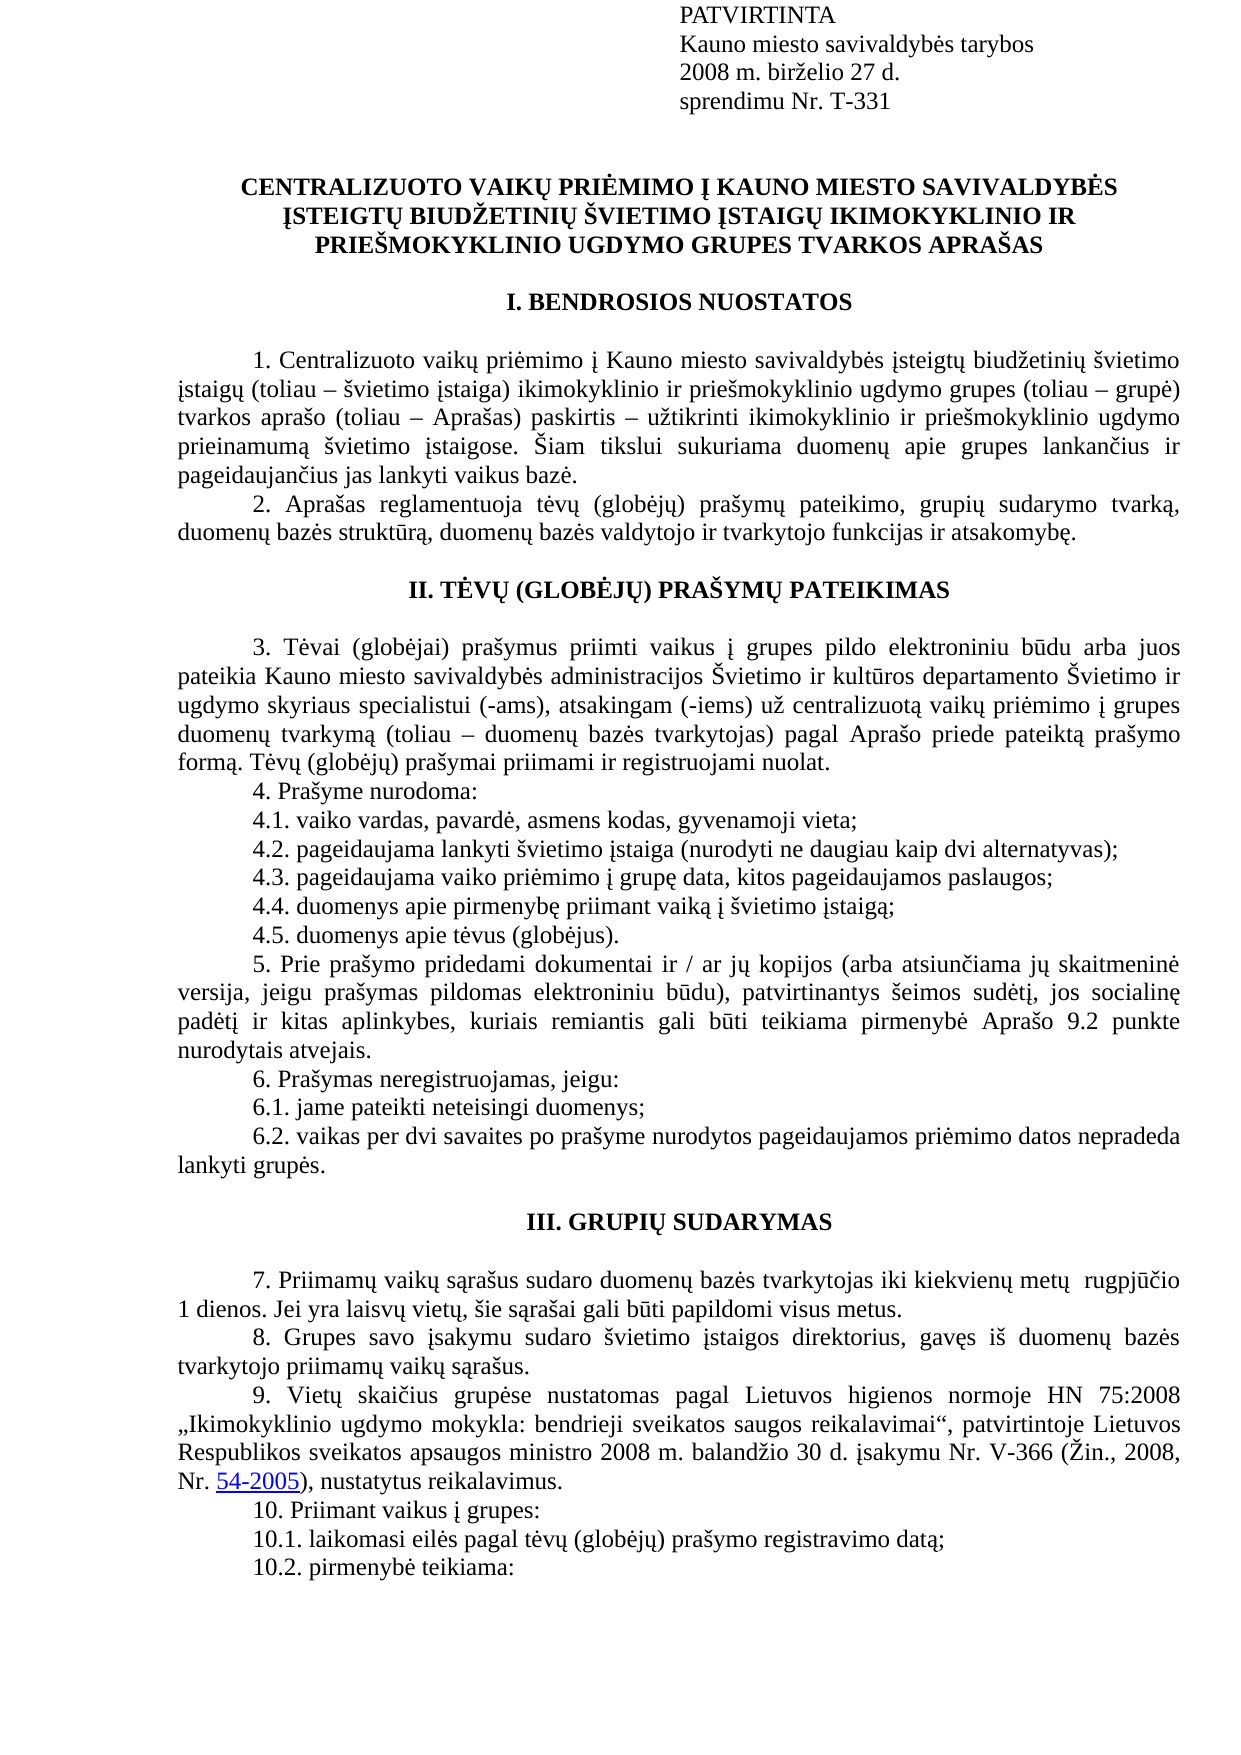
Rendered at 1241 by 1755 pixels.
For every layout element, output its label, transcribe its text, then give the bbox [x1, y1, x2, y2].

text 5. Prie prašymo pridedami dokumentai ir / ar jų kopijos (arba atsiunčiama jų skaitmeninė versija, jeigu prašymas pildomas elektroniniu būdu), patvirtinantys šeimos sudėtį, jos socialinę padėtį ir kitas aplinkybes, kuriais remiantis gali būti teikiama pirmenybė Aprašo 9.2 punkte nurodytais atvejais. [177, 949, 1181, 1064]
subtitle CENTRALIZUOTO VAIKŲ PRIĖMIMO Į KAUNO MIESTO SAVIVALDYBĖS ĮSTEIGTŲ BIUDŽETINIŲ ŠVIETIMO ĮSTAIGŲ IKIMOKYKLINIO IR PRIEŠMOKYKLINIO UGDYMO GRUPES TVARKOS APRAŠAS [177, 172, 1181, 259]
text 2. Aprašas reglamentuoja tėvų (globėjų) prašymų pateikimo, grupių sudarymo tvarką, duomenų bazės struktūrą, duomenų bazės valdytojo ir tvarkytojo funkcijas ir atsakomybę. [177, 489, 1181, 546]
text 6.2. vaikas per dvi savaites po prašyme nurodytos pageidaujamos priėmimo datos nepradeda lankyti grupės. [177, 1121, 1181, 1179]
text 4.3. pageidaujama vaiko priėmimo į grupę data, kitos pageidaujamos paslaugos; [177, 862, 1181, 891]
text 3. Tėvai (globėjai) prašymus priimti vaikus į grupes pildo elektroniniu būdu arba juos pateikia Kauno miesto savivaldybės administracijos Švietimo ir kultūros departamento Švietimo ir ugdymo skyriaus specialistui (-ams), atsakingam (-iems) už centralizuotą vaikų priėmimo į grupes duomenų tvarkymą (toliau – duomenų bazės tvarkytojas) pagal Aprašo priede pateiktą prašymo formą. Tėvų (globėjų) prašymai priimami ir registruojami nuolat. [177, 632, 1181, 776]
text 10.2. pirmenybė teikiama: [177, 1552, 1181, 1581]
text 10. Priimant vaikus į grupes: [177, 1495, 1181, 1524]
text 10.1. laikomasi eilės pagal tėvų (globėjų) prašymo registravimo datą; [177, 1524, 1181, 1552]
text 8. Grupes savo įsakymu sudaro švietimo įstaigos direktorius, gavęs iš duomenų bazės tvarkytojo priimamų vaikų sąrašus. [177, 1322, 1181, 1380]
text 9. Vietų skaičius grupėse nustatomas pagal Lietuvos higienos normoje HN 75:2008 „Ikimokyklinio ugdymo mokykla: bendrieji sveikatos saugos reikalavimai“, patvirtintoje Lietuvos Respublikos sveikatos apsaugos ministro 2008 m. balandžio 30 d. įsakymu Nr. V-366 (Žin., 2008, Nr. 54-2005), nustatytus reikalavimus. [177, 1380, 1181, 1495]
text III. GRUPIŲ SUDARYMAS [177, 1207, 1181, 1236]
text sprendimu Nr. T-331 [177, 86, 1181, 115]
text 6.1. jame pateikti neteisingi duomenys; [177, 1092, 1181, 1121]
text PATVIRTINTA [679, 0, 1181, 29]
text 4.5. duomenys apie tėvus (globėjus). [177, 920, 1181, 949]
text I. BENDROSIOS NUOSTATOS [177, 287, 1181, 316]
text 6. Prašymas neregistruojamas, jeigu: [177, 1064, 1181, 1092]
text II. TĖVŲ (GLOBĖJŲ) PRAŠYMŲ PATEIKIMAS [177, 575, 1181, 604]
text 4.2. pageidaujama lankyti švietimo įstaiga (nurodyti ne daugiau kaip dvi alternatyvas); [177, 834, 1181, 862]
text 4.4. duomenys apie pirmenybę priimant vaiką į švietimo įstaigą; [177, 891, 1181, 920]
text 4. Prašyme nurodoma: [177, 776, 1181, 805]
text 2008 m. birželio 27 d. [177, 57, 1181, 86]
text Kauno miesto savivaldybės tarybos [177, 29, 1181, 57]
subtitle 1. Centralizuoto vaikų priėmimo į Kauno miesto savivaldybės įsteigtų biudžetinių švietimo įstaigų (toliau – švietimo įstaiga) ikimokyklinio ir priešmokyklinio ugdymo grupes (toliau – grupė) tvarkos aprašo (toliau – Aprašas) paskirtis – užtikrinti ikimokyklinio ir priešmokyklinio ugdymo prieinamumą švietimo įstaigose. Šiam tikslui sukuriama duomenų apie grupes lankančius ir pageidaujančius jas lankyti vaikus bazė. [177, 345, 1181, 489]
text 4.1. vaiko vardas, pavardė, asmens kodas, gyvenamoji vieta; [177, 805, 1181, 834]
text 7. Priimamų vaikų sąrašus sudaro duomenų bazės tvarkytojas iki kiekvienų metų rugpjūčio 1 dienos. Jei yra laisvų vietų, šie sąrašai gali būti papildomi visus metus. [177, 1265, 1181, 1322]
